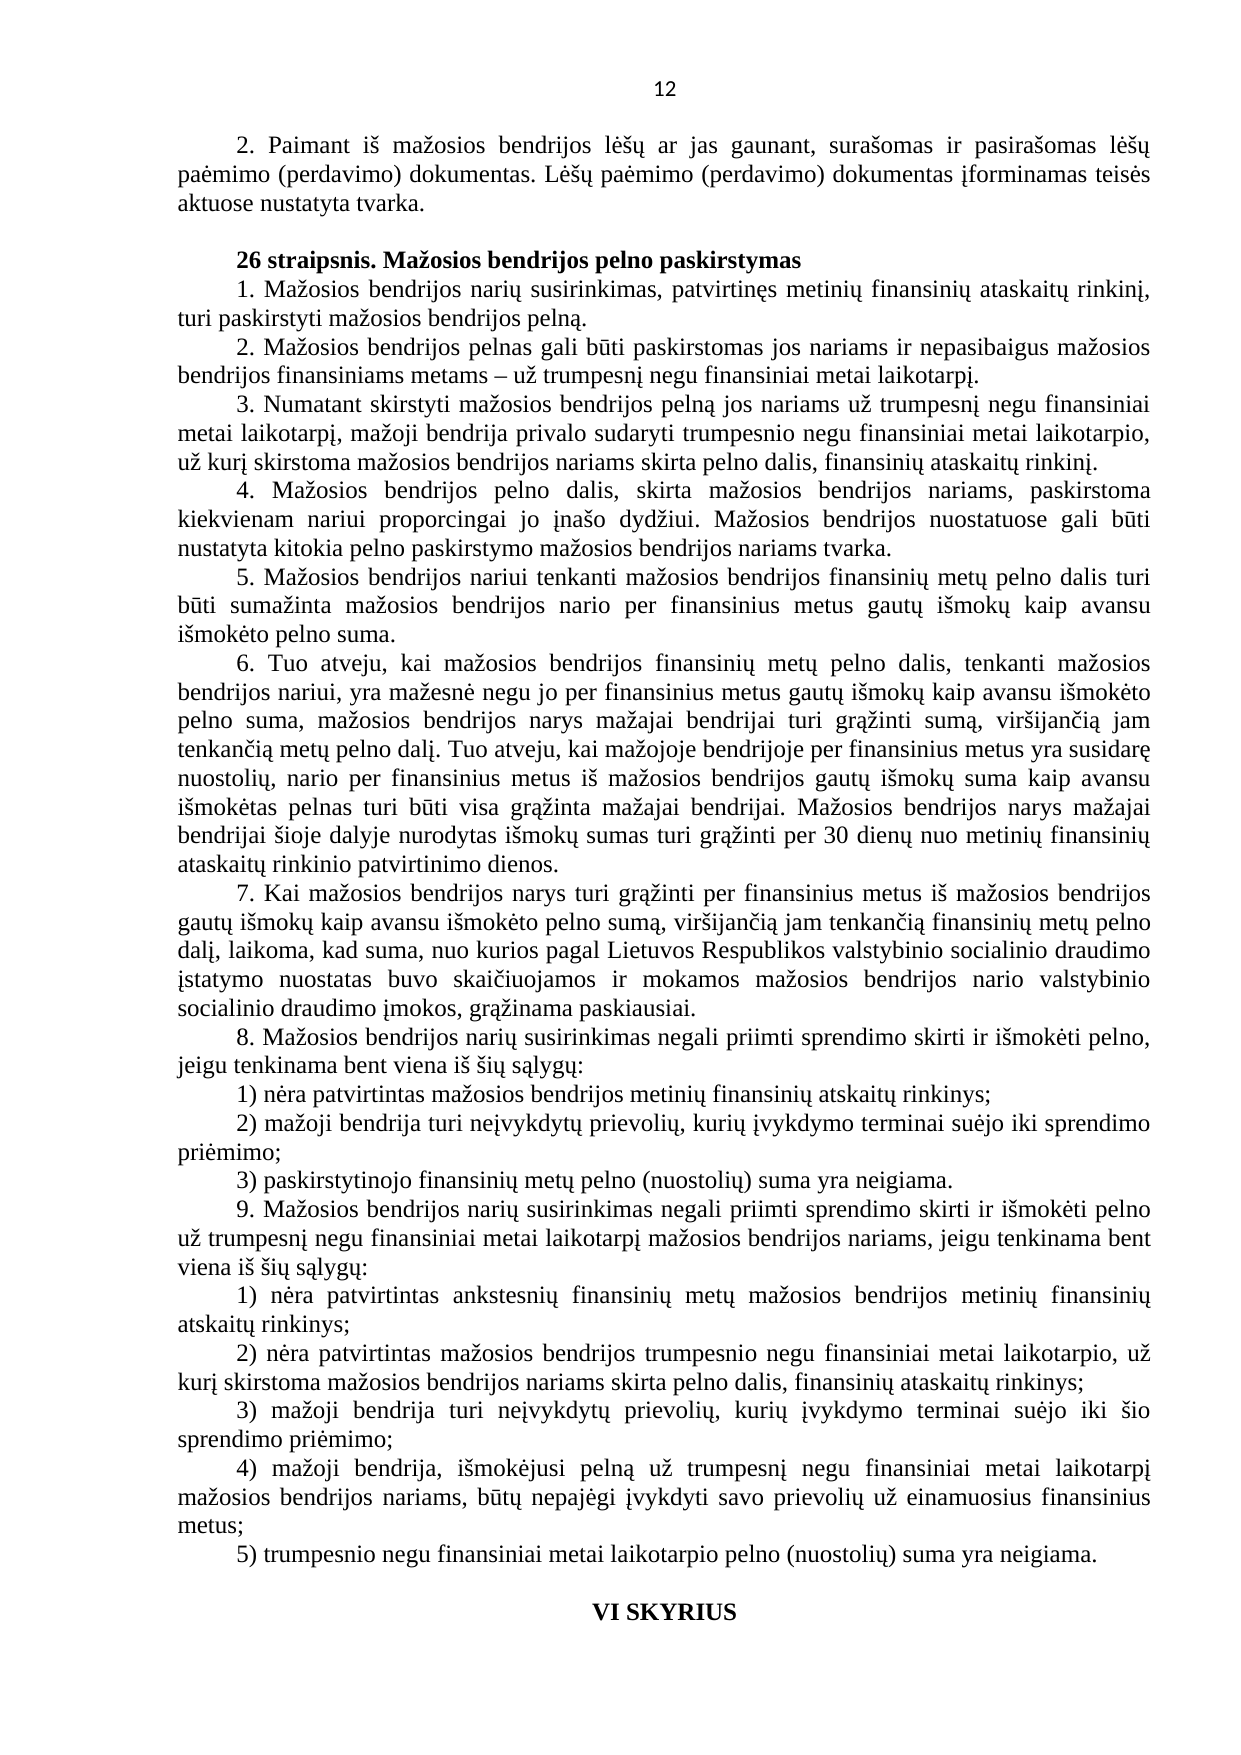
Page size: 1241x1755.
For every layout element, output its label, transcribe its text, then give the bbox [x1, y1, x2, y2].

text 2) nėra patvirtintas mažosios bendrijos trumpesnio negu finansiniai metai laikotarpio, už kurį skirstoma mažosios bendrijos nariams skirta pelno dalis, finansinių ataskaitų rinkinys; [177, 1338, 1152, 1396]
text 7. Kai mažosios bendrijos narys turi grąžinti per finansinius metus iš mažosios bendrijos gautų išmokų kaip avansu išmokėto pelno sumą, viršijančią jam tenkančią finansinių metų pelno dalį, laikoma, kad suma, nuo kurios pagal Lietuvos Respublikos valstybinio socialinio draudimo įstatymo nuostatas buvo skaičiuojamos ir mokamos mažosios bendrijos nario valstybinio socialinio draudimo įmokos, grąžinama paskiausiai. [177, 878, 1152, 1022]
text 26 straipsnis. Mažosios bendrijos pelno paskirstymas [177, 246, 1152, 274]
text 5. Mažosios bendrijos nariui tenkanti mažosios bendrijos finansinių metų pelno dalis turi būti sumažinta mažosios bendrijos nario per finansinius metus gautų išmokų kaip avansu išmokėto pelno suma. [177, 562, 1152, 648]
text 1) nėra patvirtintas mažosios bendrijos metinių finansinių atskaitų rinkinys; [177, 1079, 1152, 1108]
text 8. Mažosios bendrijos narių susirinkimas negali priimti sprendimo skirti ir išmokėti pelno, jeigu tenkinama bent viena iš šių sąlygų: [177, 1022, 1152, 1079]
text 3) mažoji bendrija turi neįvykdytų prievolių, kurių įvykdymo terminai suėjo iki šio sprendimo priėmimo; [177, 1396, 1152, 1453]
text 4. Mažosios bendrijos pelno dalis, skirta mažosios bendrijos nariams, paskirstoma kiekvienam nariui proporcingai jo įnašo dydžiui. Mažosios bendrijos nuostatuose gali būti nustatyta kitokia pelno paskirstymo mažosios bendrijos nariams tvarka. [177, 476, 1152, 562]
text 5) trumpesnio negu finansiniai metai laikotarpio pelno (nuostolių) suma yra neigiama. [177, 1539, 1152, 1568]
text VI SKYRIUS [177, 1597, 1152, 1626]
text 2) mažoji bendrija turi neįvykdytų prievolių, kurių įvykdymo terminai suėjo iki sprendimo priėmimo; [177, 1108, 1152, 1166]
text 2. Paimant iš mažosios bendrijos lėšų ar jas gaunant, surašomas ir pasirašomas lėšų paėmimo (perdavimo) dokumentas. Lėšų paėmimo (perdavimo) dokumentas įforminamas teisės aktuose nustatyta tvarka. [177, 131, 1152, 217]
text 3) paskirstytinojo finansinių metų pelno (nuostolių) suma yra neigiama. [177, 1166, 1152, 1194]
text 1. Mažosios bendrijos narių susirinkimas, patvirtinęs metinių finansinių ataskaitų rinkinį, turi paskirstyti mažosios bendrijos pelną. [177, 274, 1152, 332]
text 6. Tuo atveju, kai mažosios bendrijos finansinių metų pelno dalis, tenkanti mažosios bendrijos nariui, yra mažesnė negu jo per finansinius metus gautų išmokų kaip avansu išmokėto pelno suma, mažosios bendrijos narys mažajai bendrijai turi grąžinti sumą, viršijančią jam tenkančią metų pelno dalį. Tuo atveju, kai mažojoje bendrijoje per finansinius metus yra susidarę nuostolių, nario per finansinius metus iš mažosios bendrijos gautų išmokų suma kaip avansu išmokėtas pelnas turi būti visa grąžinta mažajai bendrijai. Mažosios bendrijos narys mažajai bendrijai šioje dalyje nurodytas išmokų sumas turi grąžinti per 30 dienų nuo metinių finansinių ataskaitų rinkinio patvirtinimo dienos. [177, 648, 1152, 878]
text 1) nėra patvirtintas ankstesnių finansinių metų mažosios bendrijos metinių finansinių atskaitų rinkinys; [177, 1281, 1152, 1338]
text 4) mažoji bendrija, išmokėjusi pelną už trumpesnį negu finansiniai metai laikotarpį mažosios bendrijos nariams, būtų nepajėgi įvykdyti savo prievolių už einamuosius finansinius metus; [177, 1453, 1152, 1539]
text 3. Numatant skirstyti mažosios bendrijos pelną jos nariams už trumpesnį negu finansiniai metai laikotarpį, mažoji bendrija privalo sudaryti trumpesnio negu finansiniai metai laikotarpio, už kurį skirstoma mažosios bendrijos nariams skirta pelno dalis, finansinių ataskaitų rinkinį. [177, 389, 1152, 476]
text 2. Mažosios bendrijos pelnas gali būti paskirstomas jos nariams ir nepasibaigus mažosios bendrijos finansiniams metams – už trumpesnį negu finansiniai metai laikotarpį. [177, 332, 1152, 389]
text 9. Mažosios bendrijos narių susirinkimas negali priimti sprendimo skirti ir išmokėti pelno už trumpesnį negu finansiniai metai laikotarpį mažosios bendrijos nariams, jeigu tenkinama bent viena iš šių sąlygų: [177, 1194, 1152, 1281]
